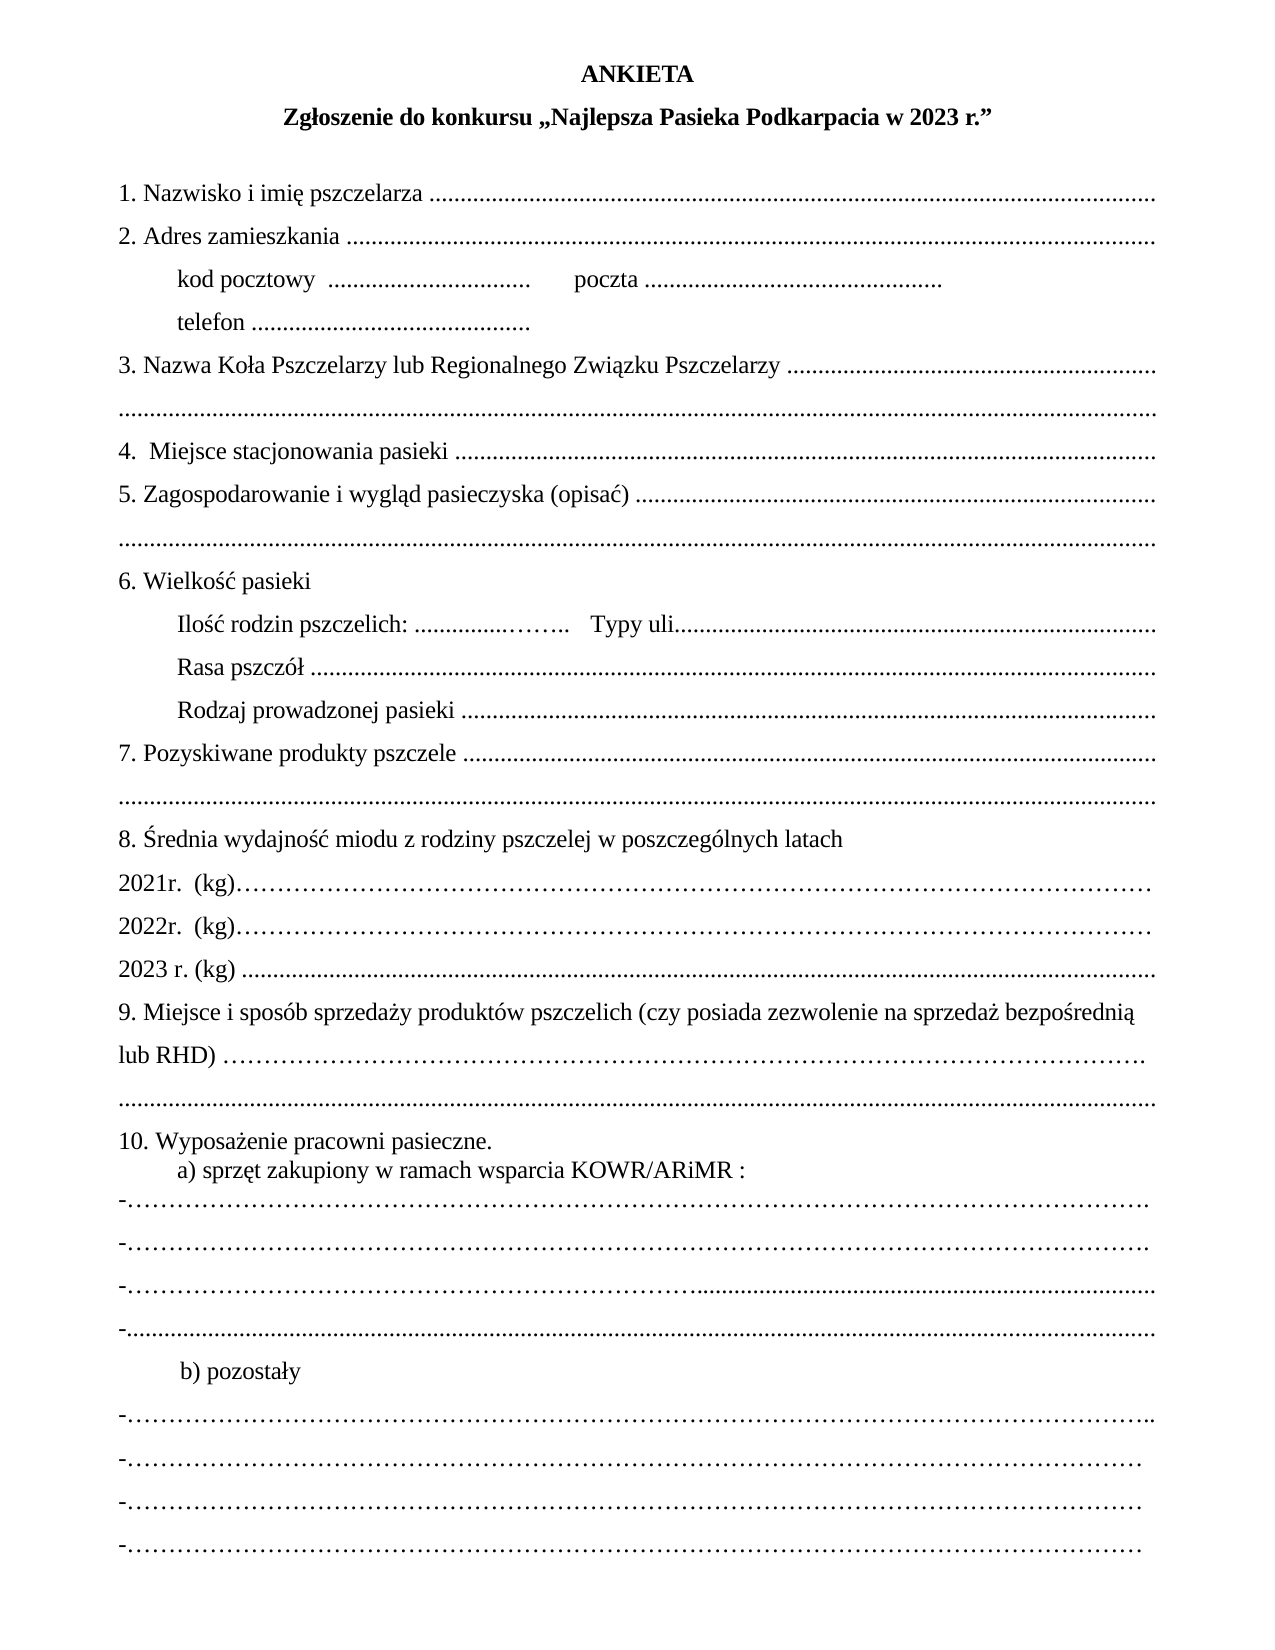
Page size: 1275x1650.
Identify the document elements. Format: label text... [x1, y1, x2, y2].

text b) pozostały [118, 1356, 1157, 1385]
text ANKIETA [118, 59, 1157, 88]
text 8. Średnia wydajność miodu z rodziny pszczelej w poszczególnych latach [118, 781, 1157, 853]
text 10. Wyposażenie pracowni pasieczne. [118, 1126, 1157, 1155]
text 4. Miejsce stacjonowania pasieki [118, 436, 1157, 465]
text 2. Adres zamieszkania [118, 221, 1157, 249]
text 5. Zagospodarowanie i wygląd pasieczyska (opisać) [118, 479, 1157, 508]
text -…………………………………………………………………………………………………………….. [118, 1399, 1157, 1428]
text 6. Wielkość pasieki [118, 566, 1157, 594]
text -……………………………………………………………. [118, 1270, 1157, 1299]
text Ilość rodzin pszczelich: …….. Typy uli [118, 609, 1157, 638]
text 7. Pozyskiwane produkty pszczele [118, 738, 1157, 767]
text -…………………………………………………………………………………………………………… [118, 1443, 1157, 1471]
text Rasa pszczół [118, 652, 1157, 681]
text -…………………………………………………………………………………………………………… [118, 1486, 1157, 1514]
text - [118, 1313, 1157, 1342]
text 9. Miejsce i sposób sprzedaży produktów pszczelich (czy posiada zezwolenie na sprzedaż bezpośrednią lub RHD) …………………………………………………………………………………………………. [118, 997, 1157, 1069]
text Zgłoszenie do konkursu „Najlepsza Pasieka Podkarpacia w 2023 r.” [118, 102, 1157, 131]
text -……………………………………………………………………………………………………………. [118, 1184, 1157, 1213]
text -……………………………………………………………………………………………………………. [118, 1227, 1157, 1256]
text 2022r. (kg)………………………………………………………………………………………………… [118, 911, 1157, 939]
text 2023 r. (kg) [118, 954, 1157, 983]
text telefon [118, 307, 1157, 336]
text 3. Nazwa Koła Pszczelarzy lub Regionalnego Związku Pszczelarzy [118, 350, 1157, 379]
text a) sprzęt zakupiony w ramach wsparcia KOWR/ARiMR : [118, 1155, 1157, 1184]
text kod pocztowy poczta [118, 264, 1157, 293]
text Rodzaj prowadzonej pasieki [118, 695, 1157, 724]
text 1. Nazwisko i imię pszczelarza [118, 178, 1157, 206]
text -…………………………………………………………………………………………………………… [118, 1529, 1157, 1558]
text 2021r. (kg)………………………………………………………………………………………………… [118, 868, 1157, 896]
